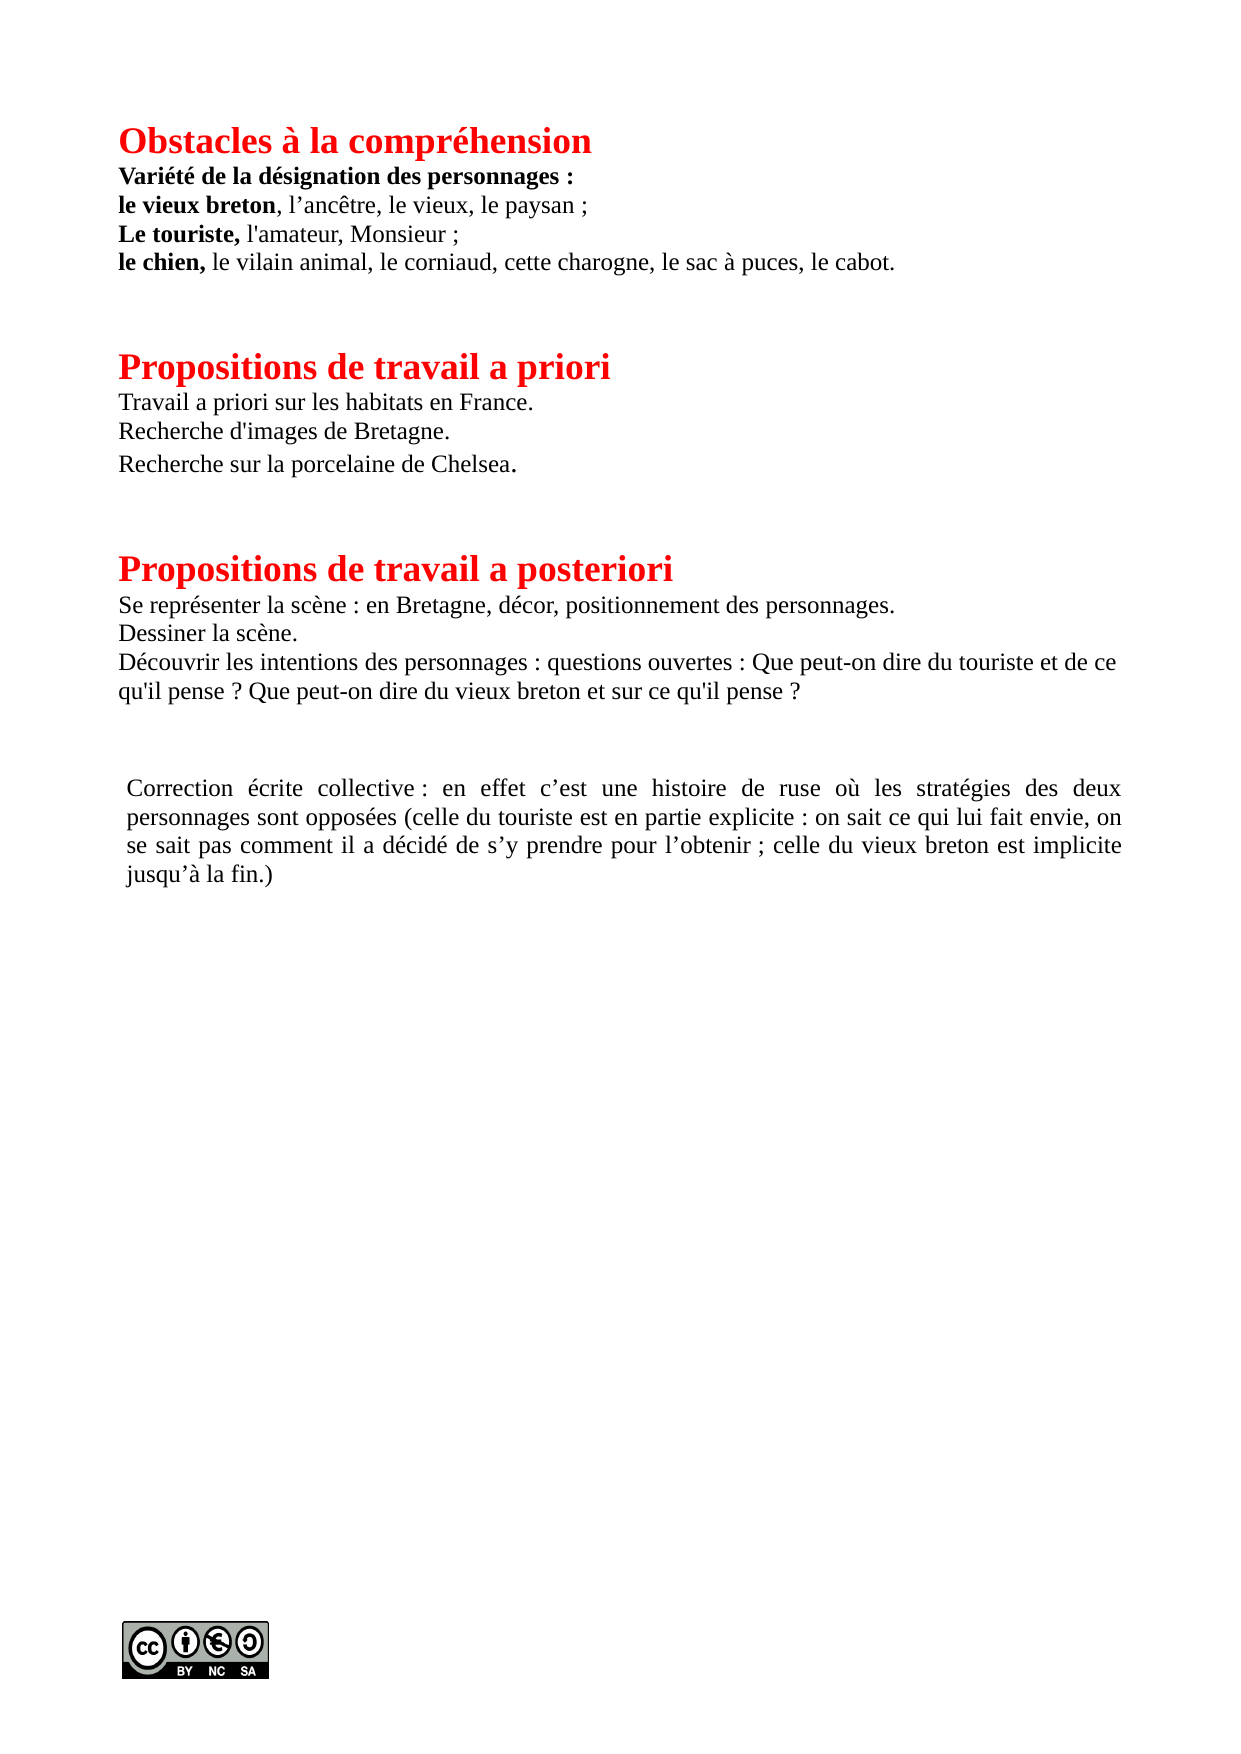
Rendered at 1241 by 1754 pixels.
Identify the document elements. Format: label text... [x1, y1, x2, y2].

text Propositions de travail a posteriori Se représenter la scène : en Bretagne, décor, positionnement des personnages. Dessiner la scène. Découvrir les intentions des personnages : questions ouvertes : Que peut-on dire du touriste et de ce qu'il pense ? Que peut-on dire du vieux breton et sur ce qu'il pense ? [118, 547, 1122, 705]
picture [122, 1621, 269, 1679]
text Propositions de travail a priori Travail a priori sur les habitats en France. Recherche d'images de Bretagne. Recherche sur la porcelaine de Chelsea. [118, 344, 1122, 478]
text Obstacles à la compréhension Variété de la désignation des personnages : le vieux breton, l’ancêtre, le vieux, le paysan ; Le touriste, l'amateur, Monsieur ; le chien, le vilain animal, le corniaud, cette charogne, le sac à puces, le cabot. [118, 118, 1122, 276]
list Correction écrite collective : en effet c’est une histoire de ruse où les stratégies des deux personnages sont opposées (celle du touriste est en partie explicite : on sait ce qui lui fait envie, on se sait pas comment il a décidé de s’y prendre pour l’obtenir ; celle du vieux breton est implicite jusqu’à la fin.) [126, 773, 1122, 888]
